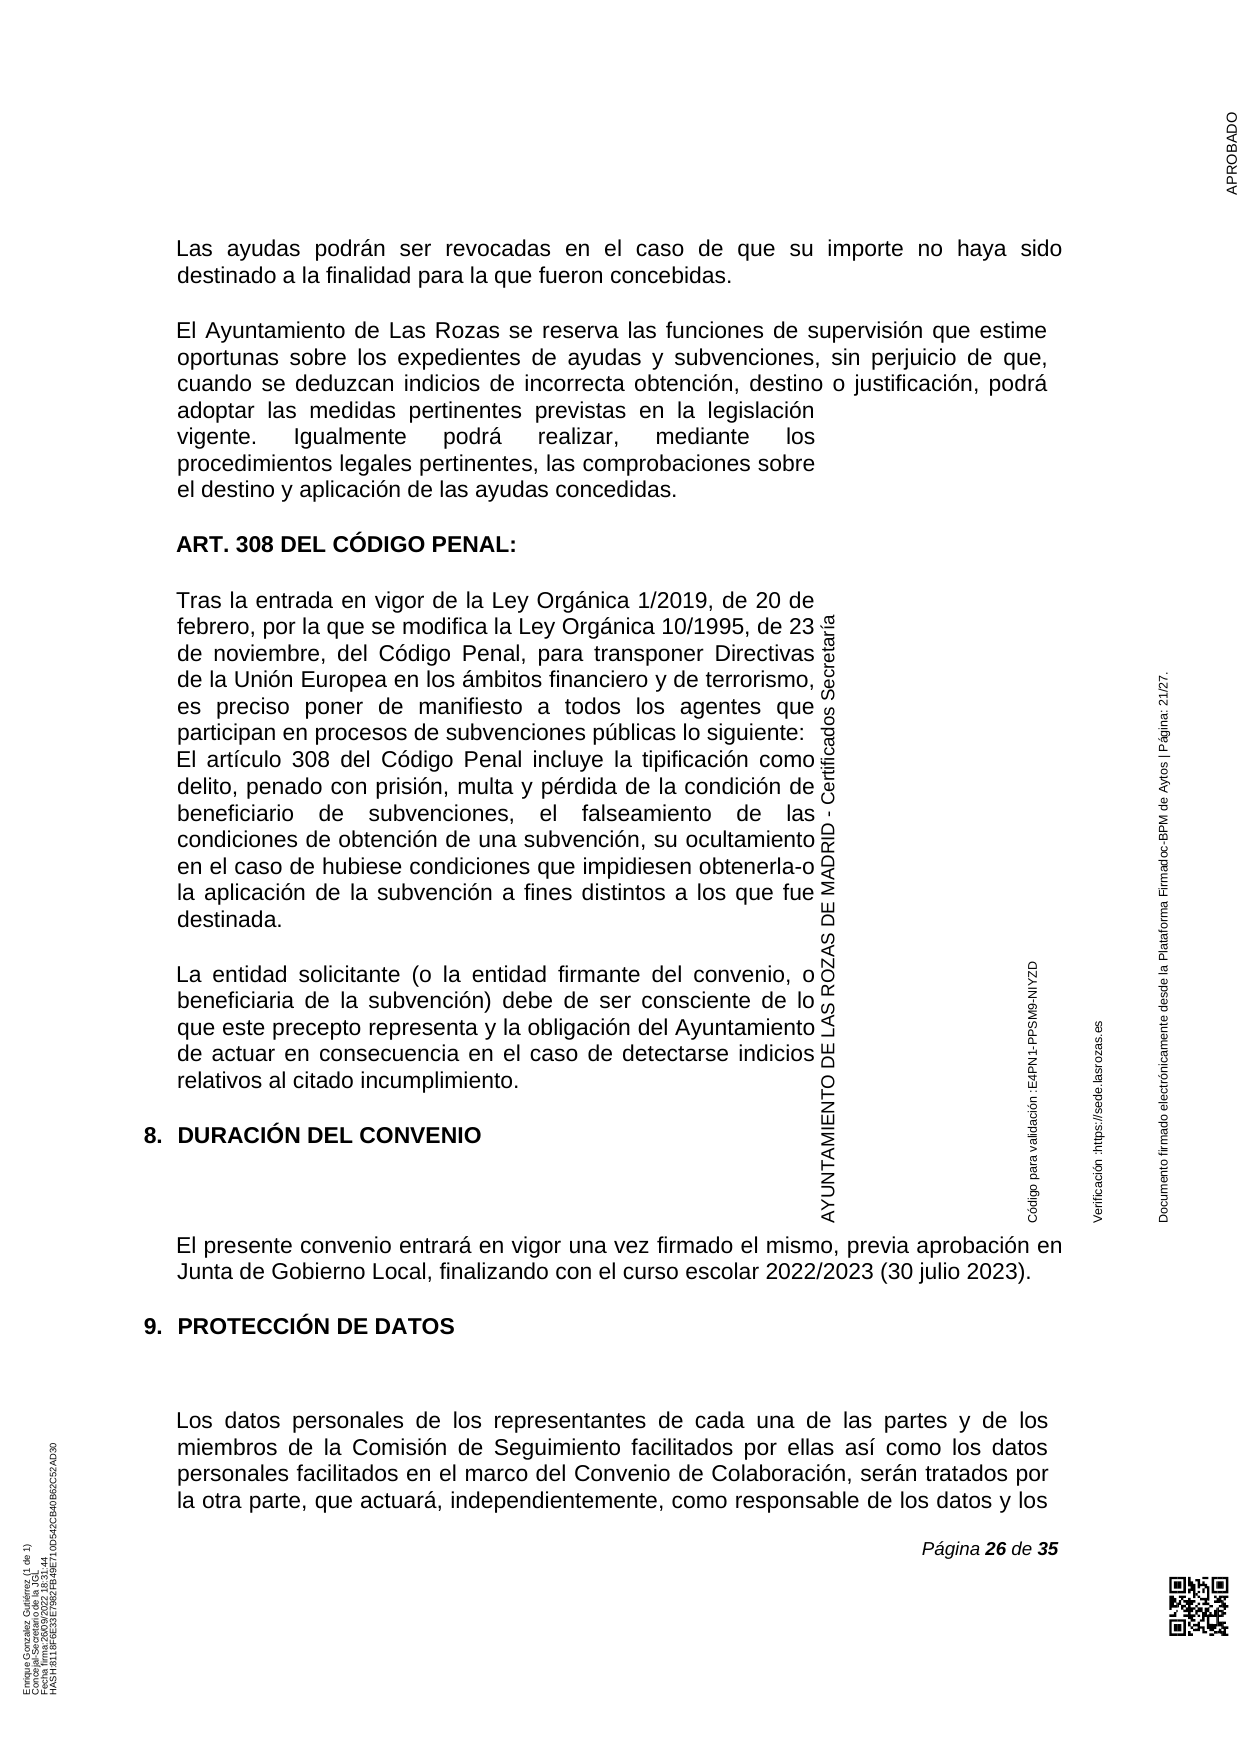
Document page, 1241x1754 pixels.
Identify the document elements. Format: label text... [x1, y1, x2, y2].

text El Ayuntamiento de Las Rozas se reserva las funciones de supervisión que estime oportunas sobre los expedientes de ayudas y subvenciones, sin perjuicio de que, cuando se deduzcan indicios de incorrecta obtención, destino o justificación, podrá adoptar las medidas pertinentes previstas en la legislación vigente. Igualmente podrá realizar, mediante los procedimientos legales pertinentes, las comprobaciones sobre el destino y aplicación de las ayudas concedidas. [176, 317, 1048, 503]
text La entidad solicitante (o la entidad firmante del convenio, o beneficiaria de la subvención) debe de ser consciente de lo que este precepto representa y la obligación del Ayuntamiento de actuar en consecuencia en el caso de detectarse indicios relativos al citado incumplimiento. [176, 961, 1049, 1093]
list PROTECCIÓN DE DATOS [143, 1313, 1063, 1339]
text Los datos personales de los representantes de cada una de las partes y de los miembros de la Comisión de Seguimiento facilitados por ellas así como los datos personales facilitados en el marco del Convenio de Colaboración, serán tratados por la otra parte, que actuará, independientemente, como responsable de los datos y los [176, 1407, 1049, 1513]
text El presente convenio entrará en vigor una vez firmado el mismo, previa aprobación en Junta de Gobierno Local, finalizando con el curso escolar 2022/2023 (30 julio 2023). [176, 1232, 1063, 1284]
text Las ayudas podrán ser revocadas en el caso de que su importe no haya sido destinado a la finalidad para la que fueron concebidas. [176, 235, 1063, 288]
text Tras la entrada en vigor de la Ley Orgánica 1/2019, de 20 de febrero, por la que se modifica la Ley Orgánica 10/1995, de 23 de noviembre, del Código Penal, para transponer Directivas de la Unión Europea en los ámbitos financiero y de terrorismo, es preciso poner de manifiesto a todos los agentes que participan en procesos de subvenciones públicas lo siguiente: [176, 587, 1049, 746]
text El artículo 308 del Código Penal incluye la tipificación como delito, penado con prisión, multa y pérdida de la condición de beneficiario de subvenciones, el falseamiento de las condiciones de obtención de una subvención, su ocultamiento en el caso de hubiese condiciones que impidiesen obtenerla-o la aplicación de la subvención a fines distintos a los que fue destinada. [176, 746, 1063, 932]
text ART. 308 DEL CÓDIGO PENAL: [176, 531, 1063, 557]
list DURACIÓN DEL CONVENIO [143, 1122, 1063, 1148]
